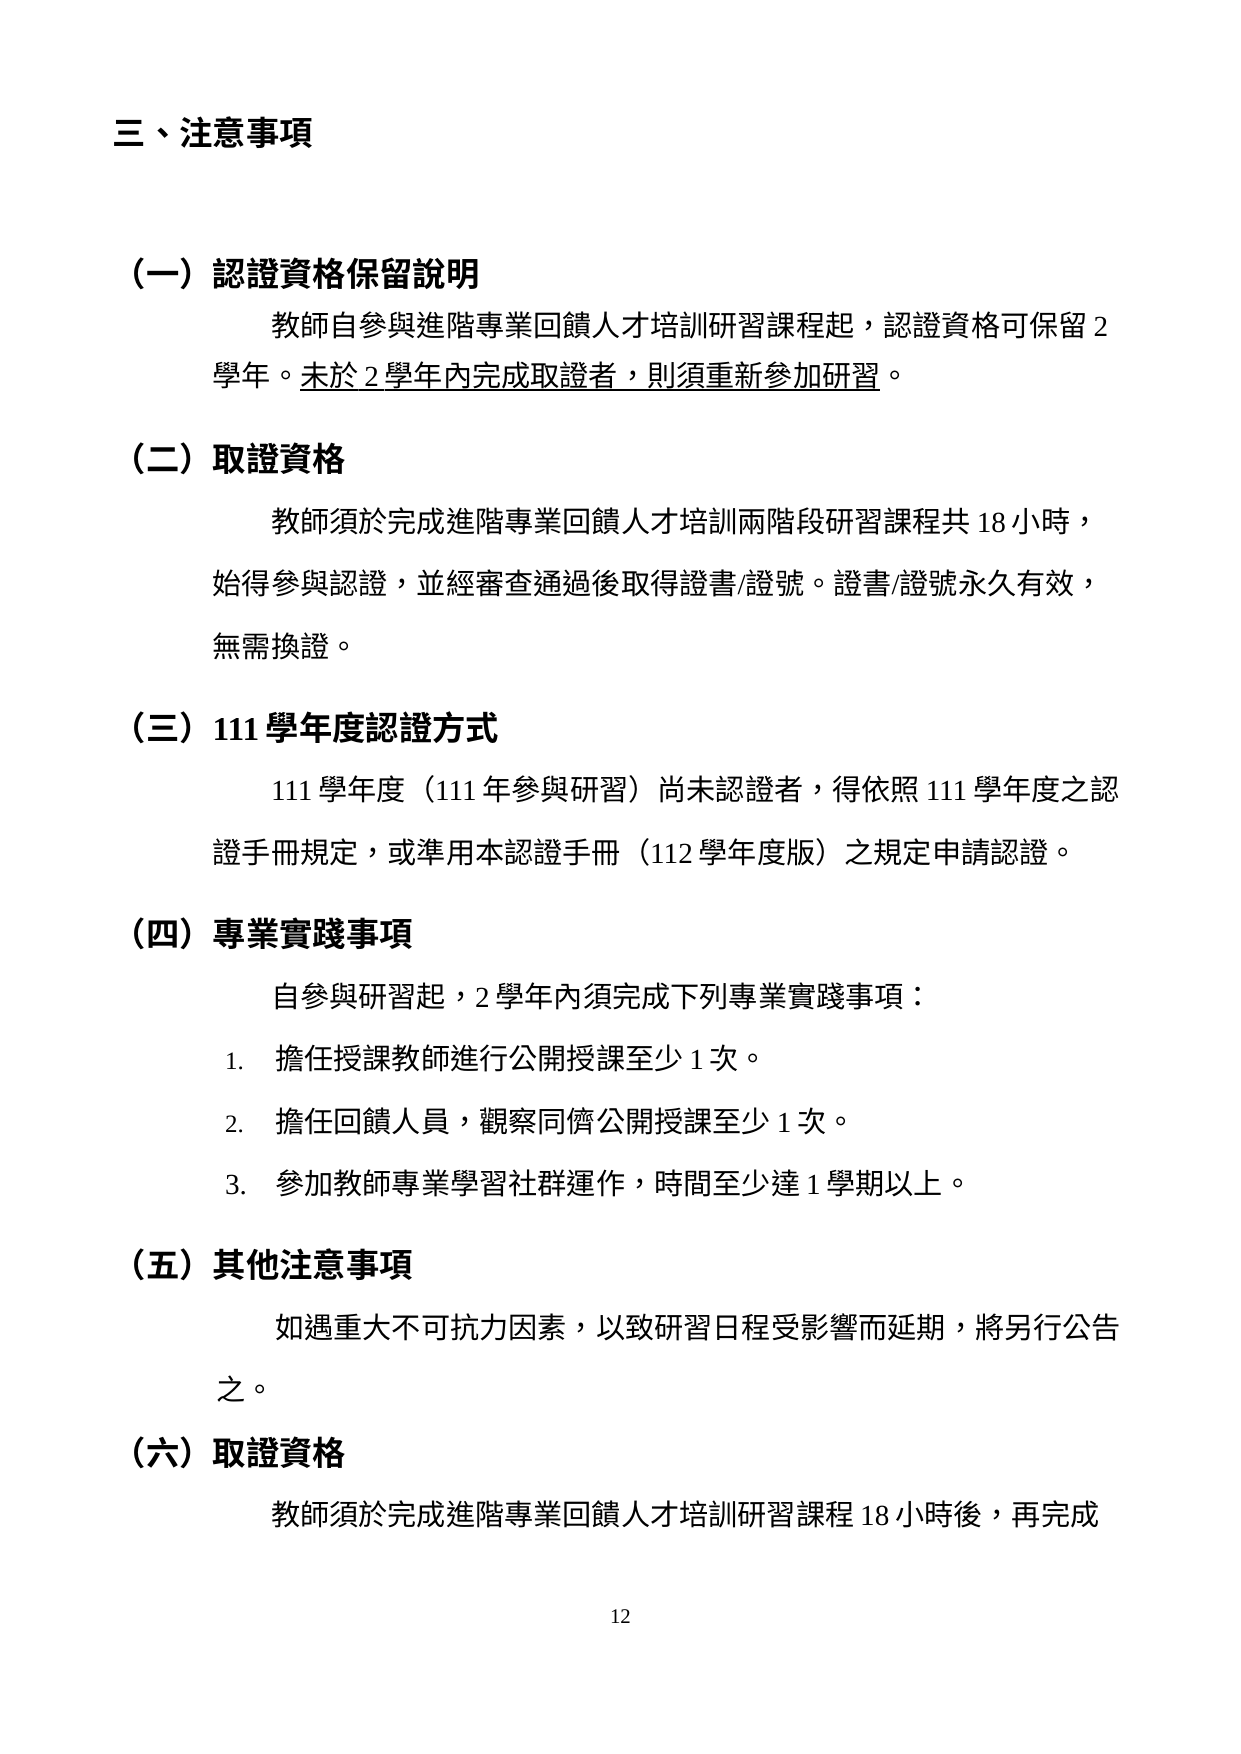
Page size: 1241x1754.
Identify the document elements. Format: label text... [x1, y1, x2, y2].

list 擔任授課教師進行公開授課至少1次。 [225, 1015, 1128, 1078]
text 教師須於完成進階專業回饋人才培訓研習課程18小時後，再完成當學年度由臺南市政府教育局規劃認證審查後取得證書。證書永久有效，無需換證。 [212, 1471, 1128, 1534]
text （三）111學年度認證方式 [112, 684, 1128, 746]
text （一）認證資格保留說明 [112, 248, 1128, 296]
text 自參與研習起，2學年內須完成下列專業實踐事項： [212, 953, 1128, 1015]
subtitle 三、注意事項 [112, 89, 1128, 152]
list 擔任回饋人員，觀察同儕公開授課至少1次。 [225, 1078, 1128, 1140]
text （四）專業實踐事項 [112, 890, 1128, 953]
text 111學年度（111年參與研習）尚未認證者，得依照111學年度之認證手冊規定，或準用本認證手冊（112學年度版）之規定申請認證。 [212, 746, 1128, 871]
text （六）取證資格 [112, 1409, 1128, 1471]
text 如遇重大不可抗力因素，以致研習日程受影響而延期，將另行公告之。 [216, 1284, 1128, 1409]
text （五）其他注意事項 [112, 1221, 1128, 1284]
list 參加教師專業學習社群運作，時間至少達1學期以上。 [225, 1140, 1128, 1203]
text 教師自參與進階專業回饋人才培訓研習課程起，認證資格可保留2學年。未於2學年內完成取證者，則須重新參加研習。 [212, 296, 1128, 396]
text （二）取證資格 [112, 415, 1128, 478]
text 教師須於完成進階專業回饋人才培訓兩階段研習課程共18小時，始得參與認證，並經審查通過後取得證書/證號。證書/證號永久有效，無需換證。 [212, 478, 1128, 665]
